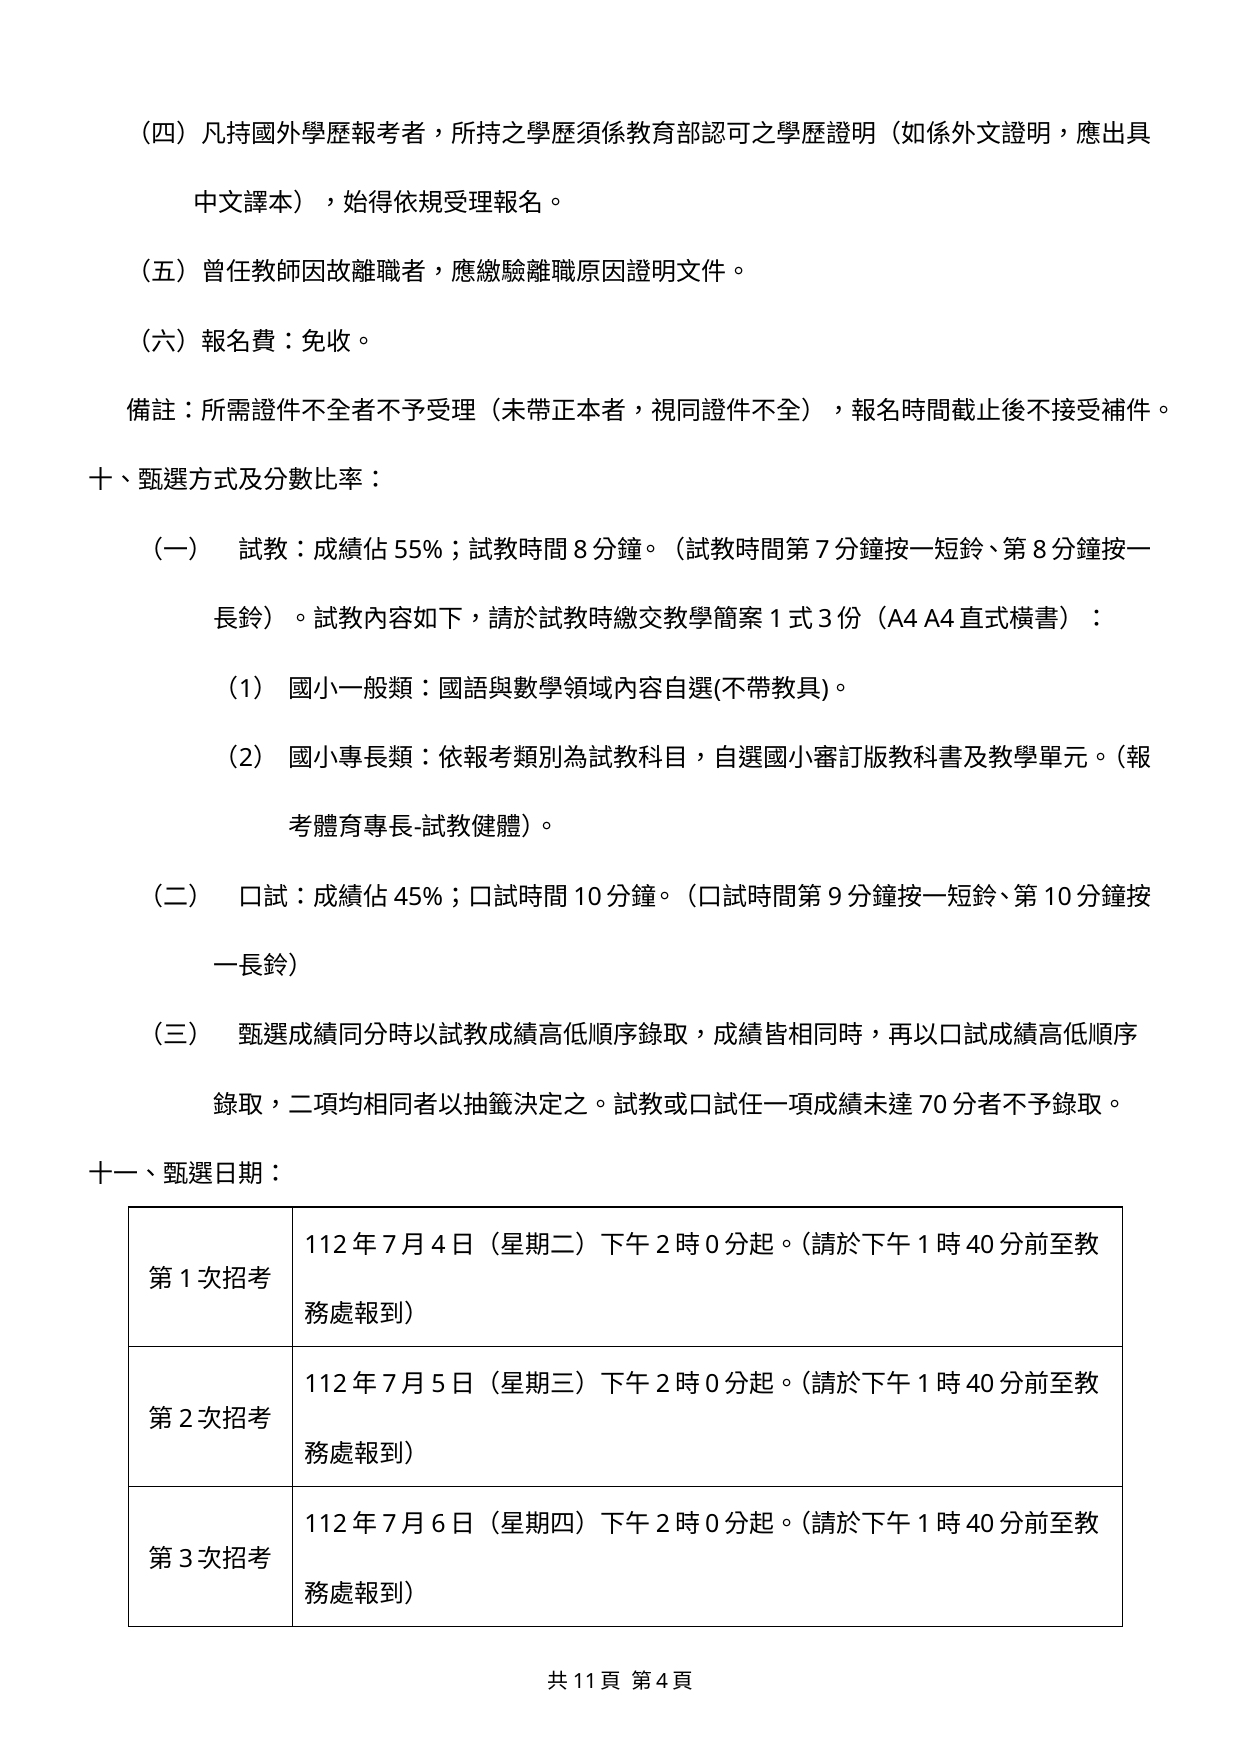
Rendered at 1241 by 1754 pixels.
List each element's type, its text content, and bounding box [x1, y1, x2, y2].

table_cell 112年7月5日（星期三）下午2時0分起。（請於下午1時40分前至教務處報到） [293, 1347, 1122, 1486]
text （四）凡持國外學歷報考者，所持之學歷須係教育部認可之學歷證明（如係外文證明，應出具中文譯本），始得依規受理報名。 [126, 96, 1152, 235]
table_cell 112年7月6日（星期四）下午2時0分起。（請於下午1時40分前至教務處報到） [293, 1487, 1122, 1626]
table_header 112年7月4日（星期二）下午2時0分起。（請於下午1時40分前至教務處報到） [293, 1208, 1122, 1346]
list 甄選成績同分時以試教成績高低順序錄取，成績皆相同時，再以口試成績高低順序錄取，二項均相同者以抽籤決定之。試教或口試任一項成績未達70分者不予錄取。 [139, 998, 1152, 1137]
table_header 第1次招考 [129, 1208, 292, 1346]
text 十、甄選方式及分數比率： [89, 443, 1152, 513]
table_cell 第2次招考 [129, 1347, 292, 1486]
list 試教：成績佔55%；試教時間8分鐘。（試教時間第7分鐘按一短鈴、第8分鐘按一長鈴）。試教內容如下，請於試教時繳交教學簡案1式3份（A4 A4直式橫書）： [139, 513, 1152, 651]
text 十一、甄選日期： [89, 1137, 1152, 1206]
text 備註：所需證件不全者不予受理（未帶正本者，視同證件不全），報名時間截止後不接受補件。 [126, 374, 1152, 443]
text （六）報名費：免收。 [126, 304, 1152, 374]
table_cell 第3次招考 [129, 1487, 292, 1626]
list 國小專長類：依報考類別為試教科目，自選國小審訂版教科書及教學單元。（報 考體育專長-試教健體）。 [214, 721, 1152, 859]
list 國小一般類：國語與數學領域內容自選(不帶教具)。 [214, 651, 1152, 721]
text （五）曾任教師因故離職者，應繳驗離職原因證明文件。 [126, 235, 1152, 304]
list 口試：成績佔45%；口試時間10分鐘。（口試時間第9分鐘按一短鈴、第10分鐘按一長鈴） [139, 859, 1152, 998]
